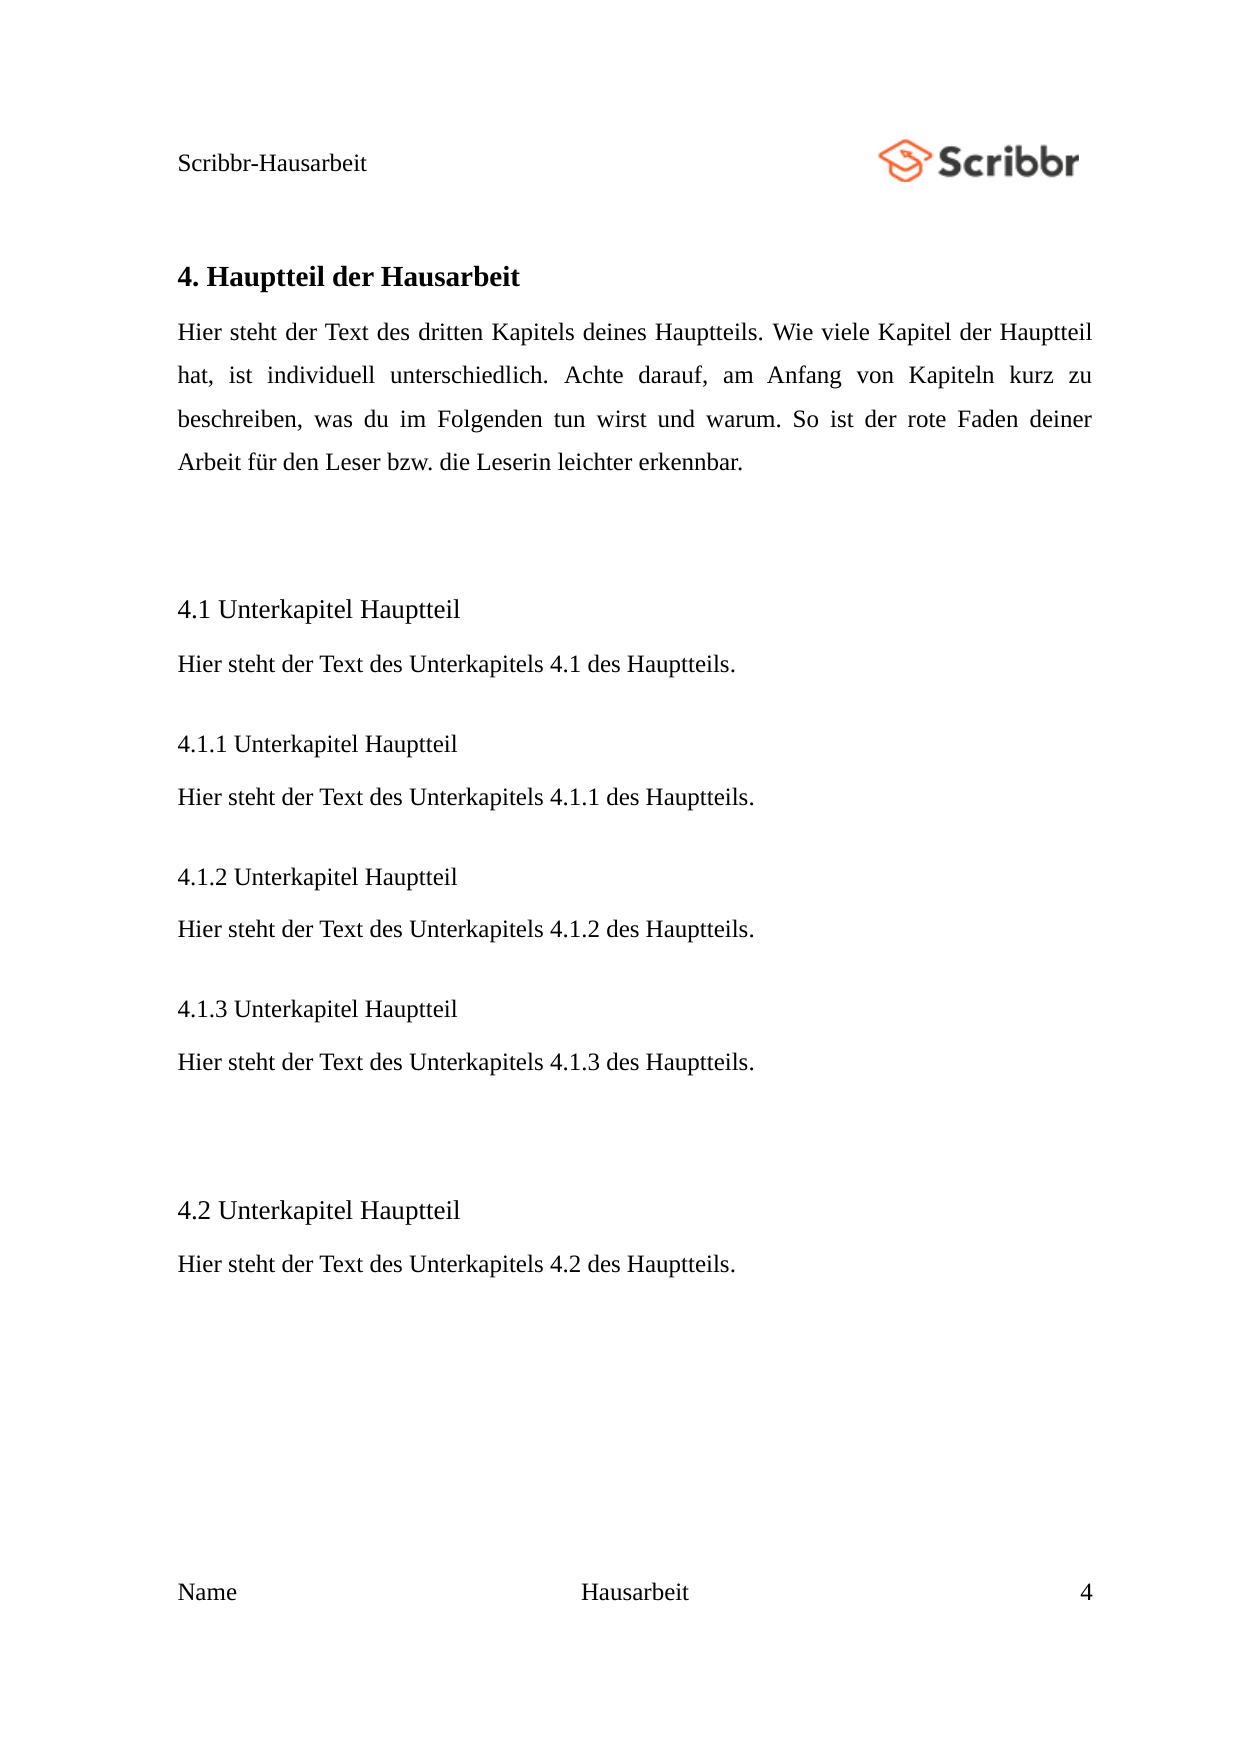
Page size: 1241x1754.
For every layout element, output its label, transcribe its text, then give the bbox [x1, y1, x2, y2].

subtitle 4.2 Unterkapitel Hauptteil [177, 1194, 1093, 1225]
text Hier steht der Text des Unterkapitels 4.1 des Hauptteils. [177, 649, 1093, 677]
subtitle 4.1.2 Unterkapitel Hauptteil [177, 862, 1093, 890]
subtitle 4. Hauptteil der Hausarbeit [177, 259, 1093, 293]
subtitle 4.1.1 Unterkapitel Hauptteil [177, 729, 1093, 757]
text Hier steht der Text des Unterkapitels 4.2 des Hauptteils. [177, 1249, 1093, 1278]
text Hier steht der Text des dritten Kapitels deines Hauptteils. Wie viele Kapitel der Hauptteil hat, ist individuell unterschiedlich. Achte darauf, am Anfang von Kapiteln kurz zu beschreiben, was du im Folgenden tun wirst und warum. So ist der rote Faden deiner Arbeit für den Leser bzw. die Leserin leichter erkennbar. [177, 317, 1093, 476]
subtitle 4.1.3 Unterkapitel Hauptteil [177, 994, 1093, 1023]
text Hier steht der Text des Unterkapitels 4.1.2 des Hauptteils. [177, 914, 1093, 943]
text Hier steht der Text des Unterkapitels 4.1.1 des Hauptteils. [177, 782, 1093, 810]
subtitle 4.1 Unterkapitel Hauptteil [177, 593, 1093, 624]
text Hier steht der Text des Unterkapitels 4.1.3 des Hauptteils. [177, 1047, 1093, 1076]
